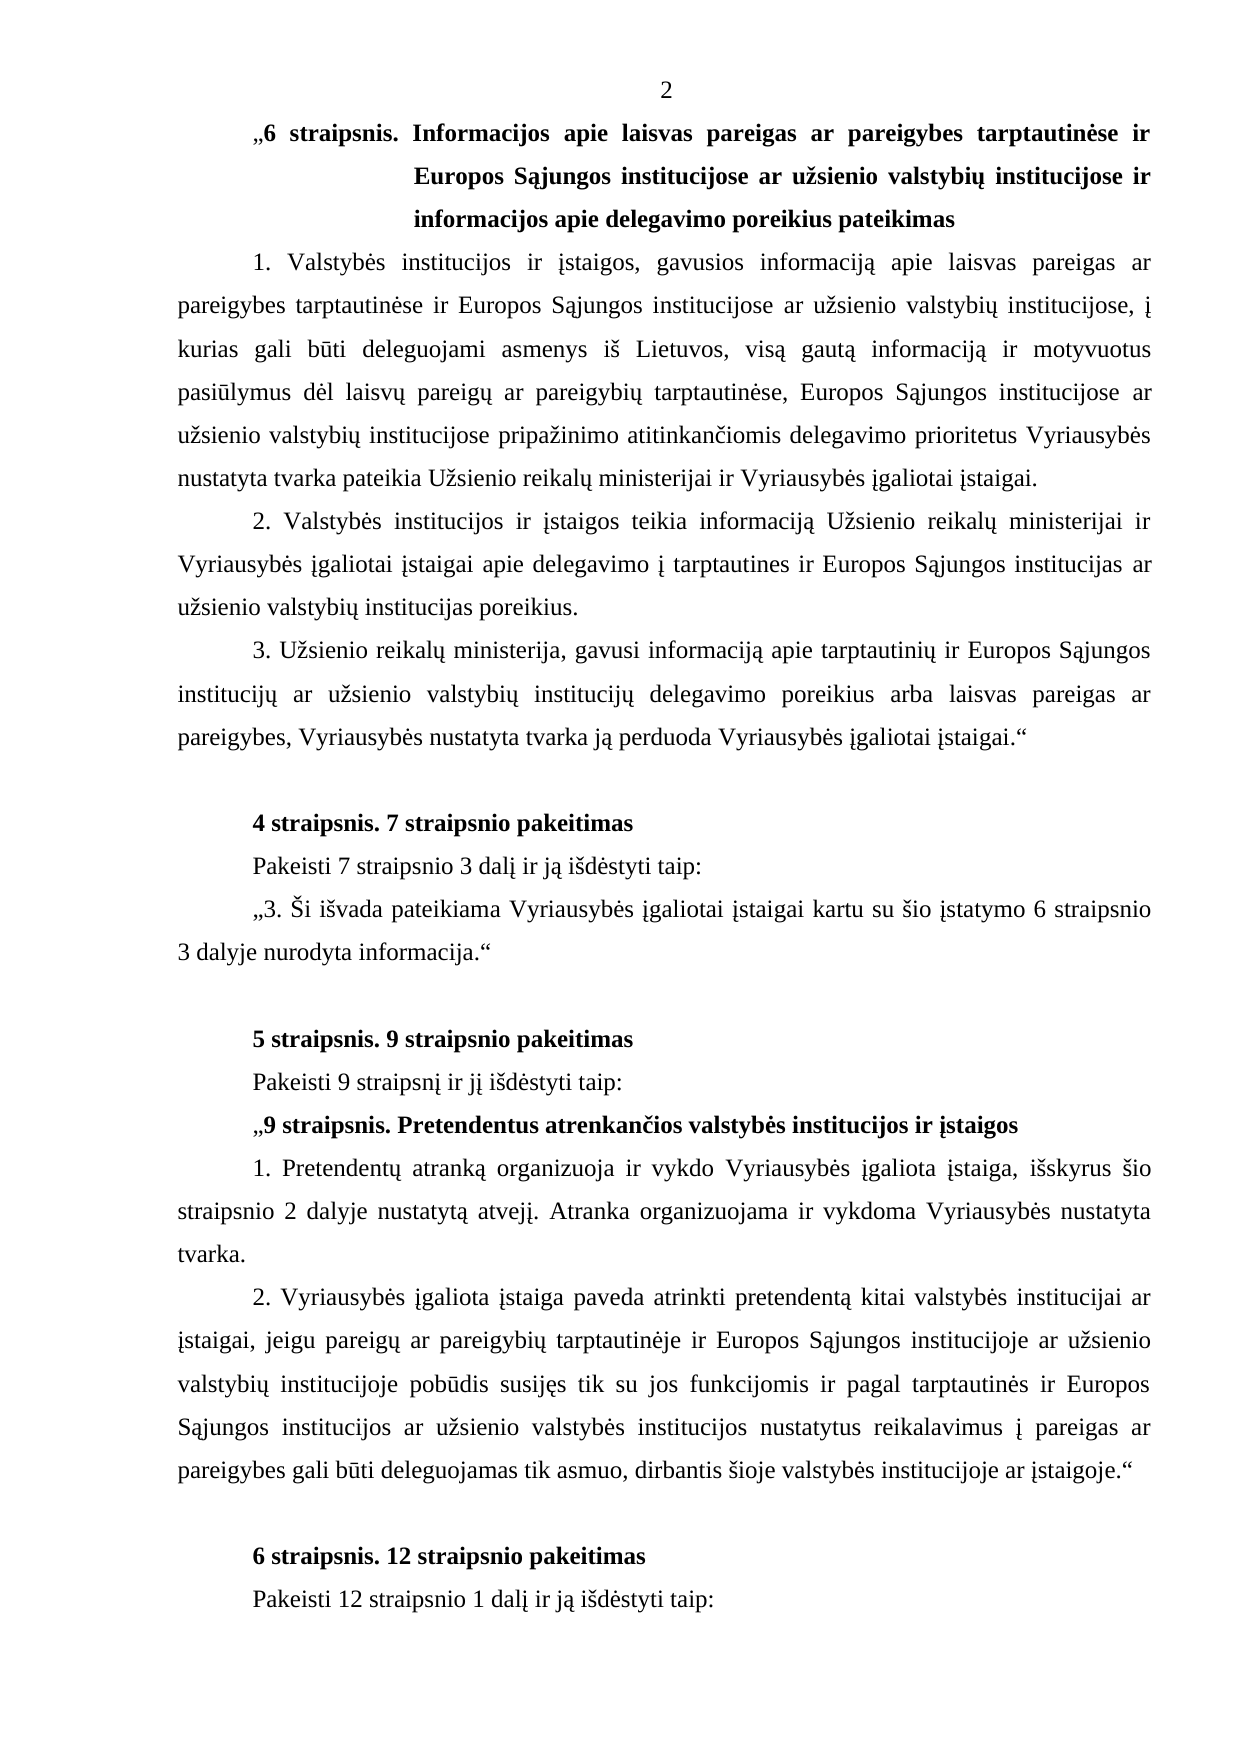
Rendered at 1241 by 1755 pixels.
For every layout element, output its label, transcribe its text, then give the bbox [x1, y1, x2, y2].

text 3. Užsienio reikalų ministerija, gavusi informaciją apie tarptautinių ir Europos Sąjungos institucijų ar užsienio valstybių institucijų delegavimo poreikius arba laisvas pareigas ar pareigybes, Vyriausybės nustatyta tvarka ją perduoda Vyriausybės įgaliotai įstaigai.“ [177, 636, 1152, 751]
text 5 straipsnis. 9 straipsnio pakeitimas [177, 1024, 1152, 1052]
text „9 straipsnis. Pretendentus atrenkančios valstybės institucijos ir įstaigos [177, 1110, 1152, 1139]
text 4 straipsnis. 7 straipsnio pakeitimas [177, 808, 1152, 837]
text „3. Ši išvada pateikiama Vyriausybės įgaliotai įstaigai kartu su šio įstatymo 6 straipsnio 3 dalyje nurodyta informacija.“ [177, 894, 1152, 966]
text 2. Vyriausybės įgaliota įstaiga paveda atrinkti pretendentą kitai valstybės institucijai ar įstaigai, jeigu pareigų ar pareigybių tarptautinėje ir Europos Sąjungos institucijoje ar užsienio valstybių institucijoje pobūdis susijęs tik su jos funkcijomis ir pagal tarptautinės ir Europos Sąjungos institucijos ar užsienio valstybės institucijos nustatytus reikalavimus į pareigas ar pareigybes gali būti deleguojamas tik asmuo, dirbantis šioje valstybės institucijoje ar įstaigoje.“ [177, 1282, 1152, 1484]
text Pakeisti 7 straipsnio 3 dalį ir ją išdėstyti taip: [177, 851, 1152, 880]
text 6 straipsnis. 12 straipsnio pakeitimas [177, 1541, 1152, 1570]
text „6 straipsnis. Informacijos apie laisvas pareigas ar pareigybes tarptautinėse ir Europos Sąjungos institucijose ar užsienio valstybių institucijose ir informacijos apie delegavimo poreikius pateikimas [252, 118, 1152, 233]
text 1. Valstybės institucijos ir įstaigos, gavusios informaciją apie laisvas pareigas ar pareigybes tarptautinėse ir Europos Sąjungos institucijose ar užsienio valstybių institucijose, į kurias gali būti deleguojami asmenys iš Lietuvos, visą gautą informaciją ir motyvuotus pasiūlymus dėl laisvų pareigų ar pareigybių tarptautinėse, Europos Sąjungos institucijose ar užsienio valstybių institucijose pripažinimo atitinkančiomis delegavimo prioritetus Vyriausybės nustatyta tvarka pateikia Užsienio reikalų ministerijai ir Vyriausybės įgaliotai įstaigai. [177, 247, 1152, 492]
text 1. Pretendentų atranką organizuoja ir vykdo Vyriausybės įgaliota įstaiga, išskyrus šio straipsnio 2 dalyje nustatytą atvejį. Atranka organizuojama ir vykdoma Vyriausybės nustatyta tvarka. [177, 1153, 1152, 1268]
text 2. Valstybės institucijos ir įstaigos teikia informaciją Užsienio reikalų ministerijai ir Vyriausybės įgaliotai įstaigai apie delegavimo į tarptautines ir Europos Sąjungos institucijas ar užsienio valstybių institucijas poreikius. [177, 506, 1152, 621]
text Pakeisti 12 straipsnio 1 dalį ir ją išdėstyti taip: [177, 1584, 1152, 1613]
text Pakeisti 9 straipsnį ir jį išdėstyti taip: [177, 1067, 1152, 1096]
